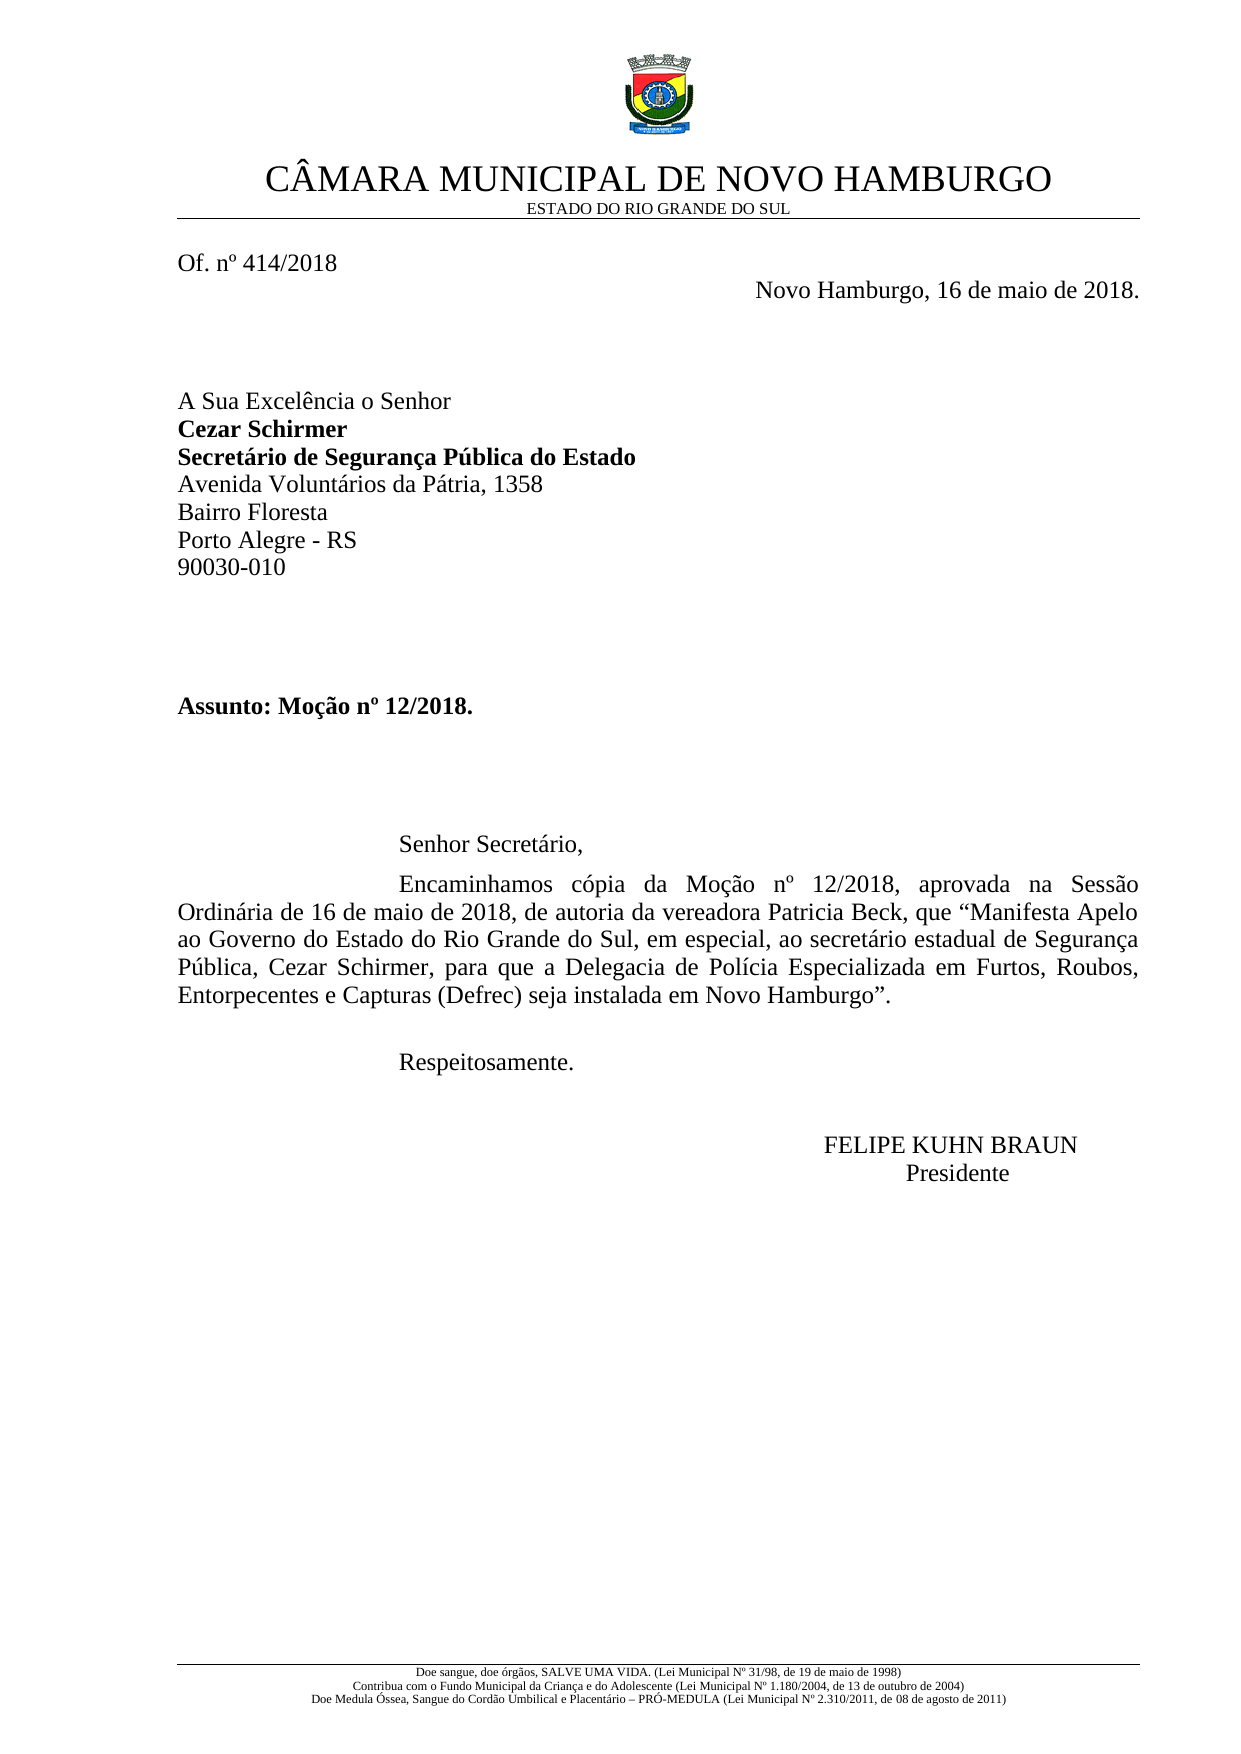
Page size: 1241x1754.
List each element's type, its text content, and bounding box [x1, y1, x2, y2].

text Of. nº 414/2018 [177, 249, 1140, 276]
text Presidente [762, 1159, 1140, 1187]
text Respeitosamente. [177, 1048, 1140, 1076]
text Encaminhamos cópia da Moção nº 12/2018, aprovada na Sessão Ordinária de 16 de maio de 2018, de autoria da vereadora Patricia Beck, que “Manifesta Apelo ao Governo do Estado do Rio Grande do Sul, em especial, ao secretário estadual de Segurança Pública, Cezar Schirmer, para que a Delegacia de Polícia Especializada em Furtos, Roubos, Entorpecentes e Capturas (Defrec) seja instalada em Novo Hamburgo”. [177, 870, 1140, 1008]
text Porto Alegre - RS [177, 526, 1140, 553]
text Senhor Secretário, [177, 831, 1140, 858]
text 90030-010 [177, 553, 1140, 581]
text Secretário de Segurança Pública do Estado [177, 443, 1140, 470]
text Avenida Voluntários da Pátria, 1358 [177, 470, 1140, 498]
picture [619, 47, 698, 138]
text Cezar Schirmer [177, 415, 1140, 443]
text Assunto: Moção nº 12/2018. [177, 692, 1140, 720]
text Novo Hamburgo, 16 de maio de 2018. [177, 276, 1140, 304]
text FELIPE KUHN BRAUN [762, 1131, 1140, 1159]
text A Sua Excelência o Senhor [177, 387, 1140, 415]
text Bairro Floresta [177, 498, 1140, 526]
